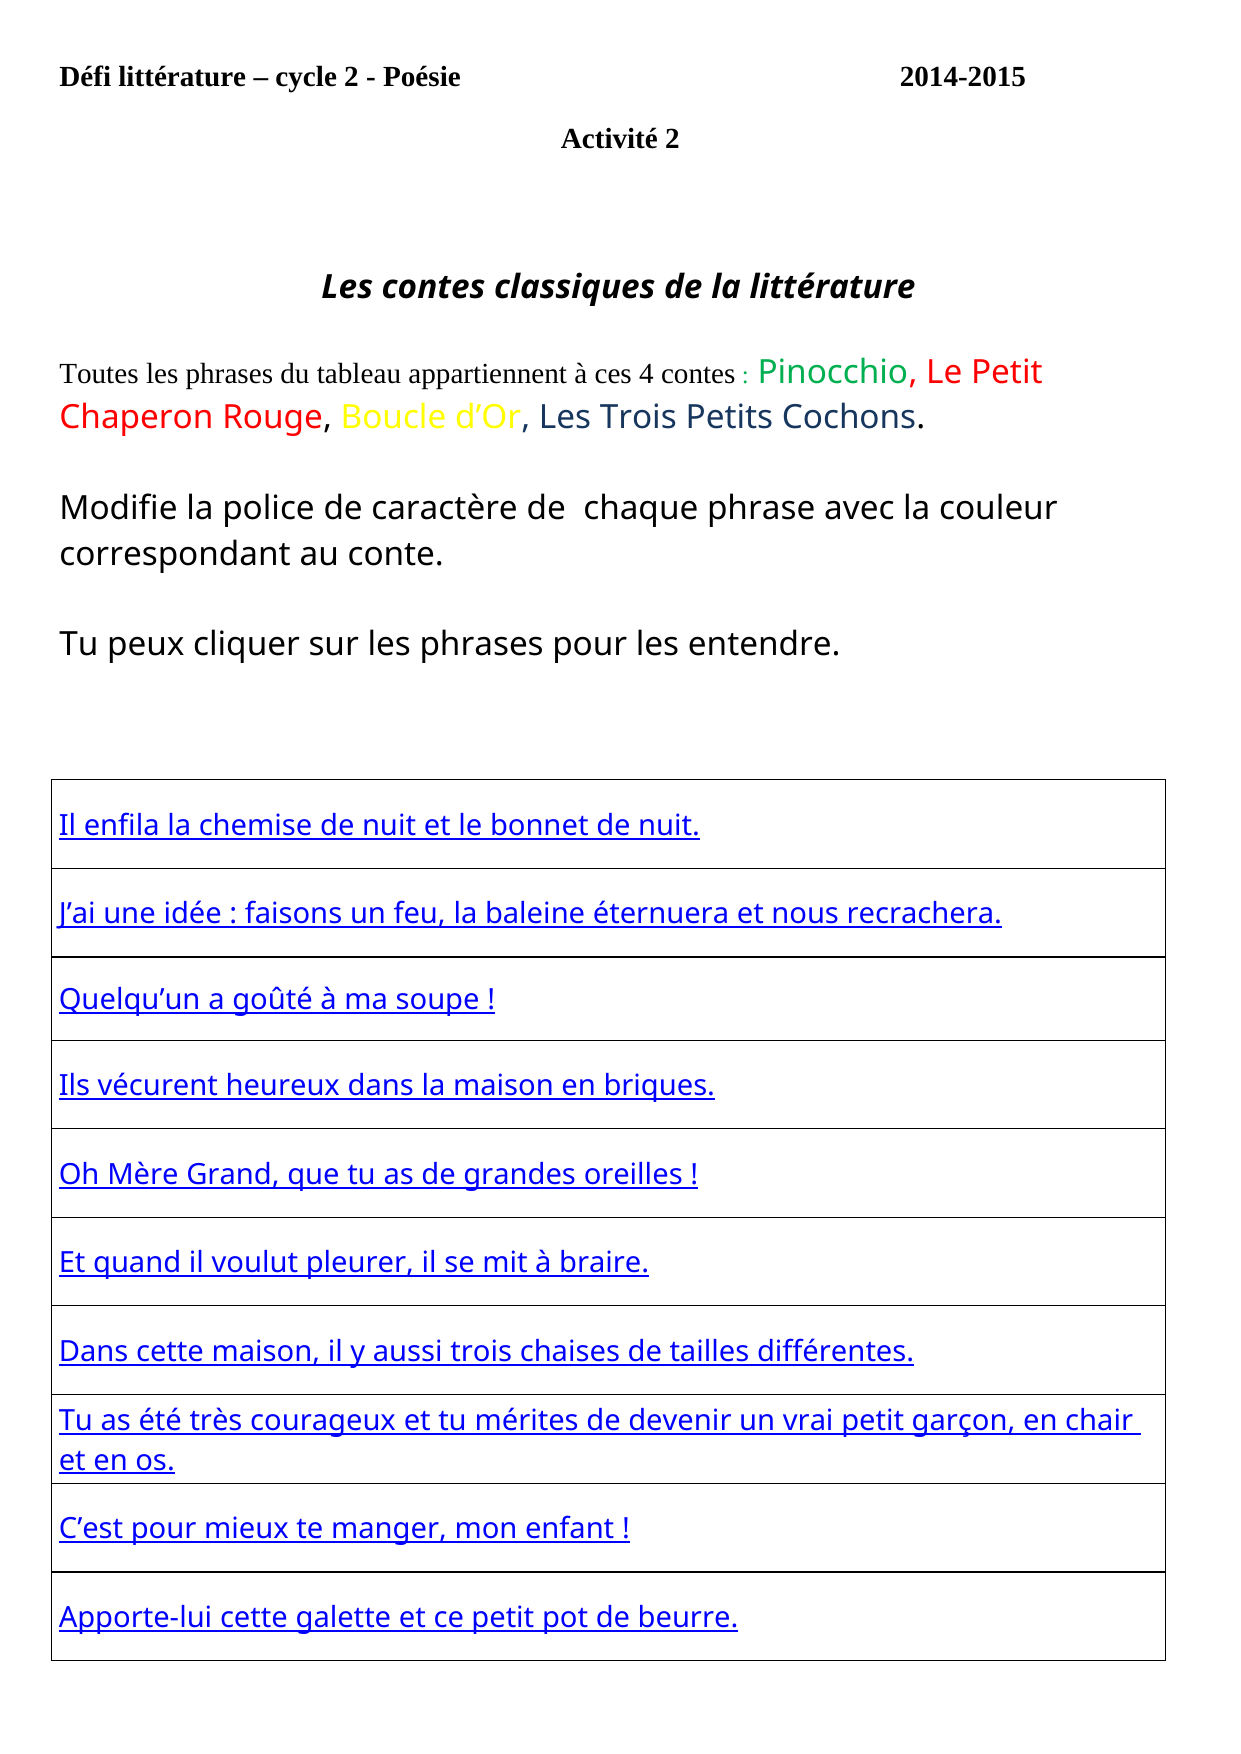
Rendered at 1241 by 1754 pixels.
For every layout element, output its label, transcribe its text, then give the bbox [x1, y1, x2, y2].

table_cell Ils vécurent heureux dans la maison en briques. [52, 1041, 1165, 1128]
text Toutes les phrases du tableau appartiennent à ces 4 contes : Pinocchio, Le Petit Chaperon Rouge, Boucle d’Or, Les Trois Petits Cochons. [59, 348, 1181, 438]
table_cell Oh Mère Grand, que tu as de grandes oreilles ! [52, 1129, 1165, 1217]
table_cell Apporte-lui cette galette et ce petit pot de beurre. [52, 1573, 1165, 1660]
text Activité 2 [59, 121, 1181, 155]
table_header Il enfila la chemise de nuit et le bonnet de nuit. [52, 780, 1165, 868]
text Modifie la police de caractère de chaque phrase avec la couleur correspondant au conte. [59, 484, 1181, 575]
text Tu peux cliquer sur les phrases pour les entendre. [59, 620, 1181, 666]
table_cell Quelqu’un a goûté à ma soupe ! [52, 958, 1165, 1039]
text Défi littérature – cycle 2 - Poésie 2014-2015 [59, 59, 1181, 93]
table_cell C’est pour mieux te manger, mon enfant ! [52, 1484, 1165, 1571]
table_cell J’ai une idée : faisons un feu, la baleine éternuera et nous recrachera. [52, 869, 1165, 956]
text Les contes classiques de la littérature [59, 263, 1181, 308]
table_cell Tu as été très courageux et tu mérites de devenir un vrai petit garçon, en chair et en os. [52, 1395, 1165, 1483]
table_cell Dans cette maison, il y aussi trois chaises de tailles différentes. [52, 1306, 1165, 1394]
table_cell Et quand il voulut pleurer, il se mit à braire. [52, 1218, 1165, 1305]
